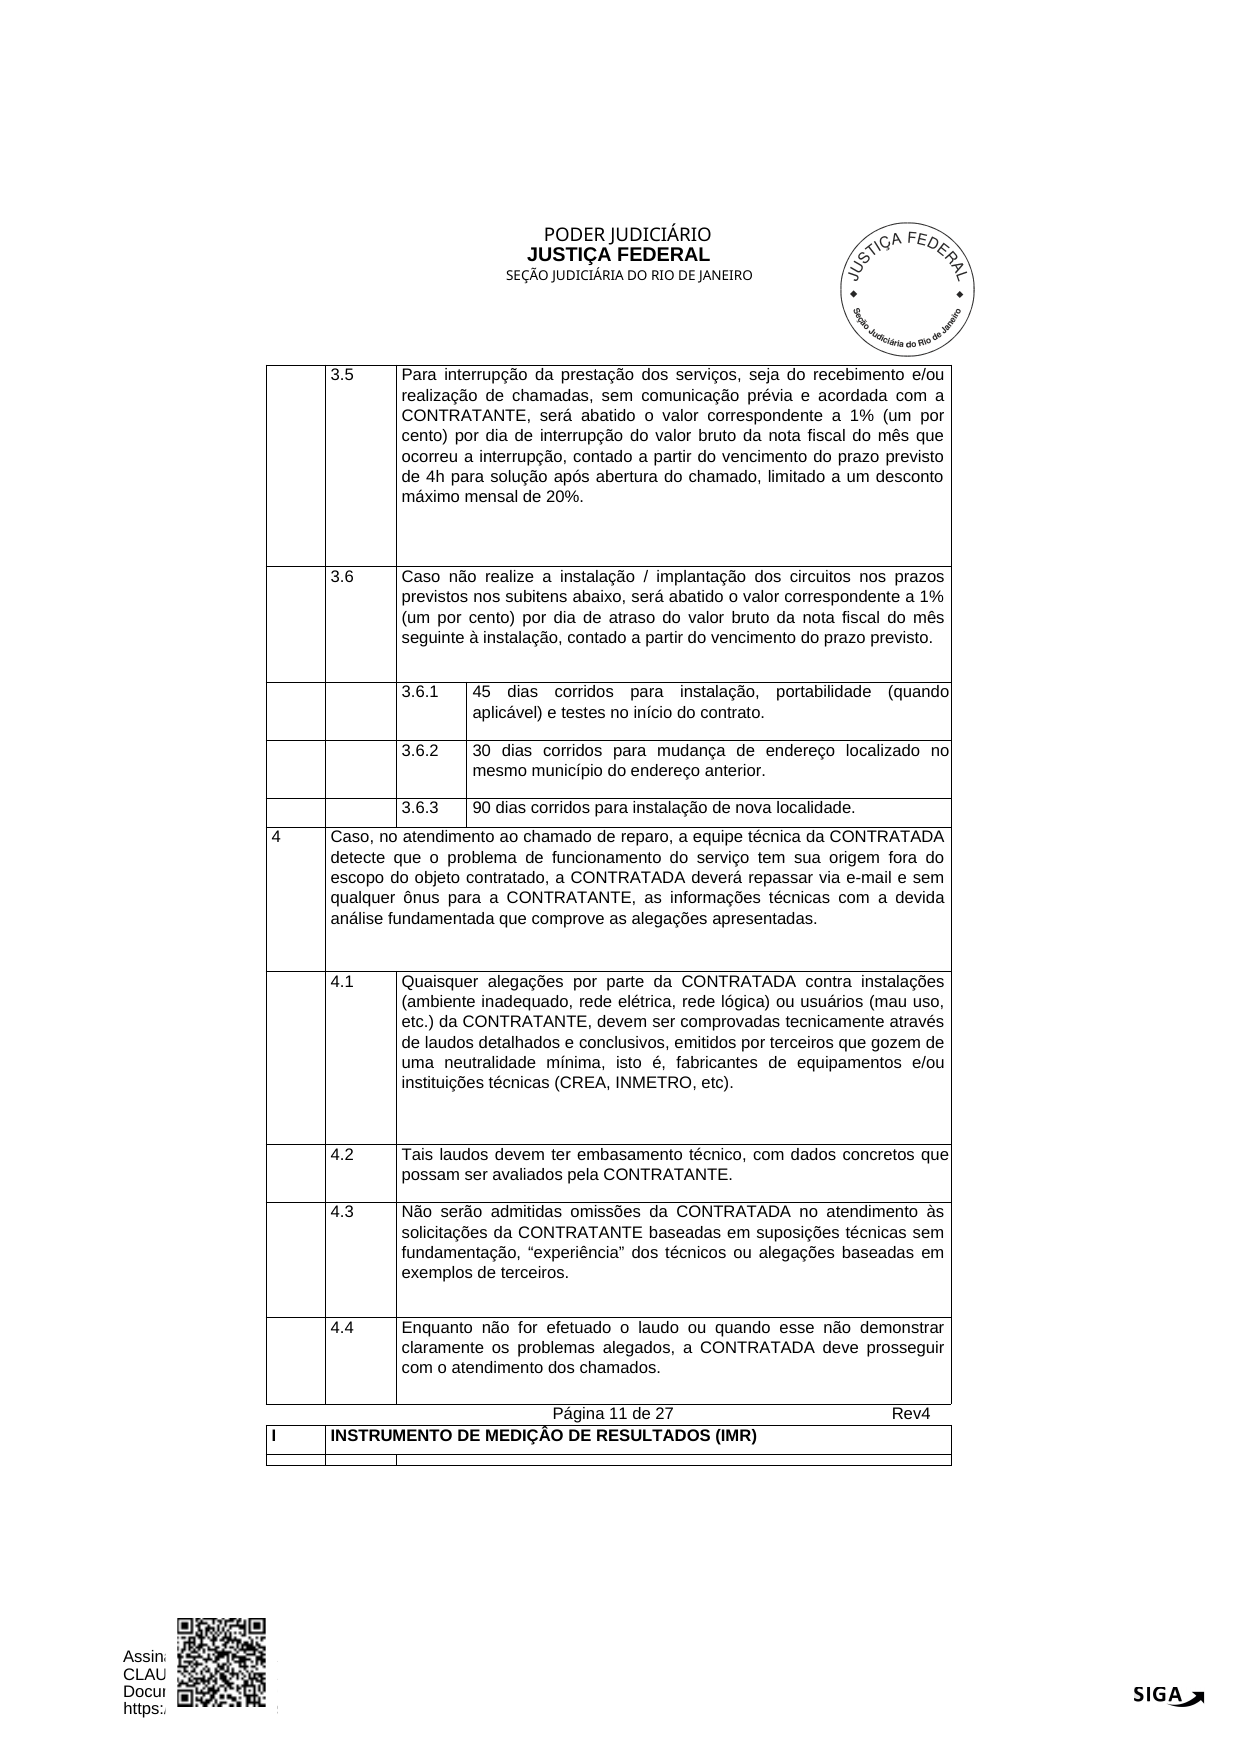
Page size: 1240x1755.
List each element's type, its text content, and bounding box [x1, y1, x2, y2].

table_cell [397, 1455, 951, 1465]
table_cell [267, 683, 325, 739]
table_cell [267, 799, 325, 827]
table_header I [267, 1426, 325, 1454]
table_cell [267, 366, 325, 566]
table_cell [326, 799, 396, 827]
table_cell [267, 1145, 325, 1202]
table_cell 3.6.2 [397, 741, 466, 797]
table_cell [267, 1318, 325, 1403]
table_cell Não serão admitidas omissões da CONTRATADA no atendimento às solicitações da CONTRATANTE baseadas em suposições técnicas sem fundamentação, “experiência” dos técnicos ou alegações baseadas em exemplos de terceiros. [397, 1203, 951, 1317]
table_cell 4.4 [326, 1318, 396, 1403]
table_cell [326, 683, 396, 739]
table_cell 45 dias corridos para instalação, portabilidade (quando aplicável) e testes no início do contrato. [467, 683, 951, 739]
text Página 11 de 27 Rev4 [307, 1405, 932, 1423]
table_cell [267, 1203, 325, 1317]
table_cell 4.2 [326, 1145, 396, 1202]
table_cell Para interrupção da prestação dos serviços, seja do recebimento e/ou realização de chamadas, sem comunicação prévia e acordada com a CONTRATANTE, será abatido o valor correspondente a 1% (um por cento) por dia de interrupção do valor bruto da nota fiscal do mês que ocorreu a interrupção, contado a partir do vencimento do prazo previsto de 4h para solução após abertura do chamado, limitado a um desconto máximo mensal de 20%. [397, 366, 951, 566]
table_cell [267, 1455, 325, 1465]
table_header INSTRUMENTO DE MEDIÇÂO DE RESULTADOS (IMR) [326, 1426, 951, 1454]
table_cell Caso não realize a instalação / implantação dos circuitos nos prazos previstos nos subitens abaixo, será abatido o valor correspondente a 1% (um por cento) por dia de atraso do valor bruto da nota fiscal do mês seguinte à instalação, contado a partir do vencimento do prazo previsto. [397, 567, 951, 682]
table_cell [267, 741, 325, 797]
table_cell [326, 741, 396, 797]
table_cell [267, 567, 325, 682]
table_cell 3.6.1 [397, 683, 466, 739]
table_cell 3.5 [326, 366, 396, 566]
table_cell 30 dias corridos para mudança de endereço localizado no mesmo município do endereço anterior. [467, 741, 951, 797]
table_cell Enquanto não for efetuado o laudo ou quando esse não demonstrar claramente os problemas alegados, a CONTRATADA deve prosseguir com o atendimento dos chamados. [397, 1318, 951, 1403]
table_cell 4.1 [326, 972, 396, 1143]
table_cell 4.3 [326, 1203, 396, 1317]
table_cell 4 [267, 828, 325, 971]
table_cell Tais laudos devem ter embasamento técnico, com dados concretos que possam ser avaliados pela CONTRATANTE. [397, 1145, 951, 1202]
table_cell Caso, no atendimento ao chamado de reparo, a equipe técnica da CONTRATADA detecte que o problema de funcionamento do serviço tem sua origem fora do escopo do objeto contratado, a CONTRATADA deverá repassar via e-mail e sem qualquer ônus para a CONTRATANTE, as informações técnicas com a devida análise fundamentada que comprove as alegações apresentadas. [326, 828, 951, 971]
table_cell [267, 972, 325, 1143]
table_cell Quaisquer alegações por parte da CONTRATADA contra instalações (ambiente inadequado, rede elétrica, rede lógica) ou usuários (mau uso, etc.) da CONTRATANTE, devem ser comprovadas tecnicamente através de laudos detalhados e conclusivos, emitidos por terceiros que gozem de uma neutralidade mínima, isto é, fabricantes de equipamentos e/ou instituições técnicas (CREA, INMETRO, etc). [397, 972, 951, 1143]
table_cell 3.6 [326, 567, 396, 682]
table_cell 3.6.3 [397, 799, 466, 827]
table_cell 90 dias corridos para instalação de nova localidade. [467, 799, 951, 827]
table_cell [326, 1455, 396, 1465]
